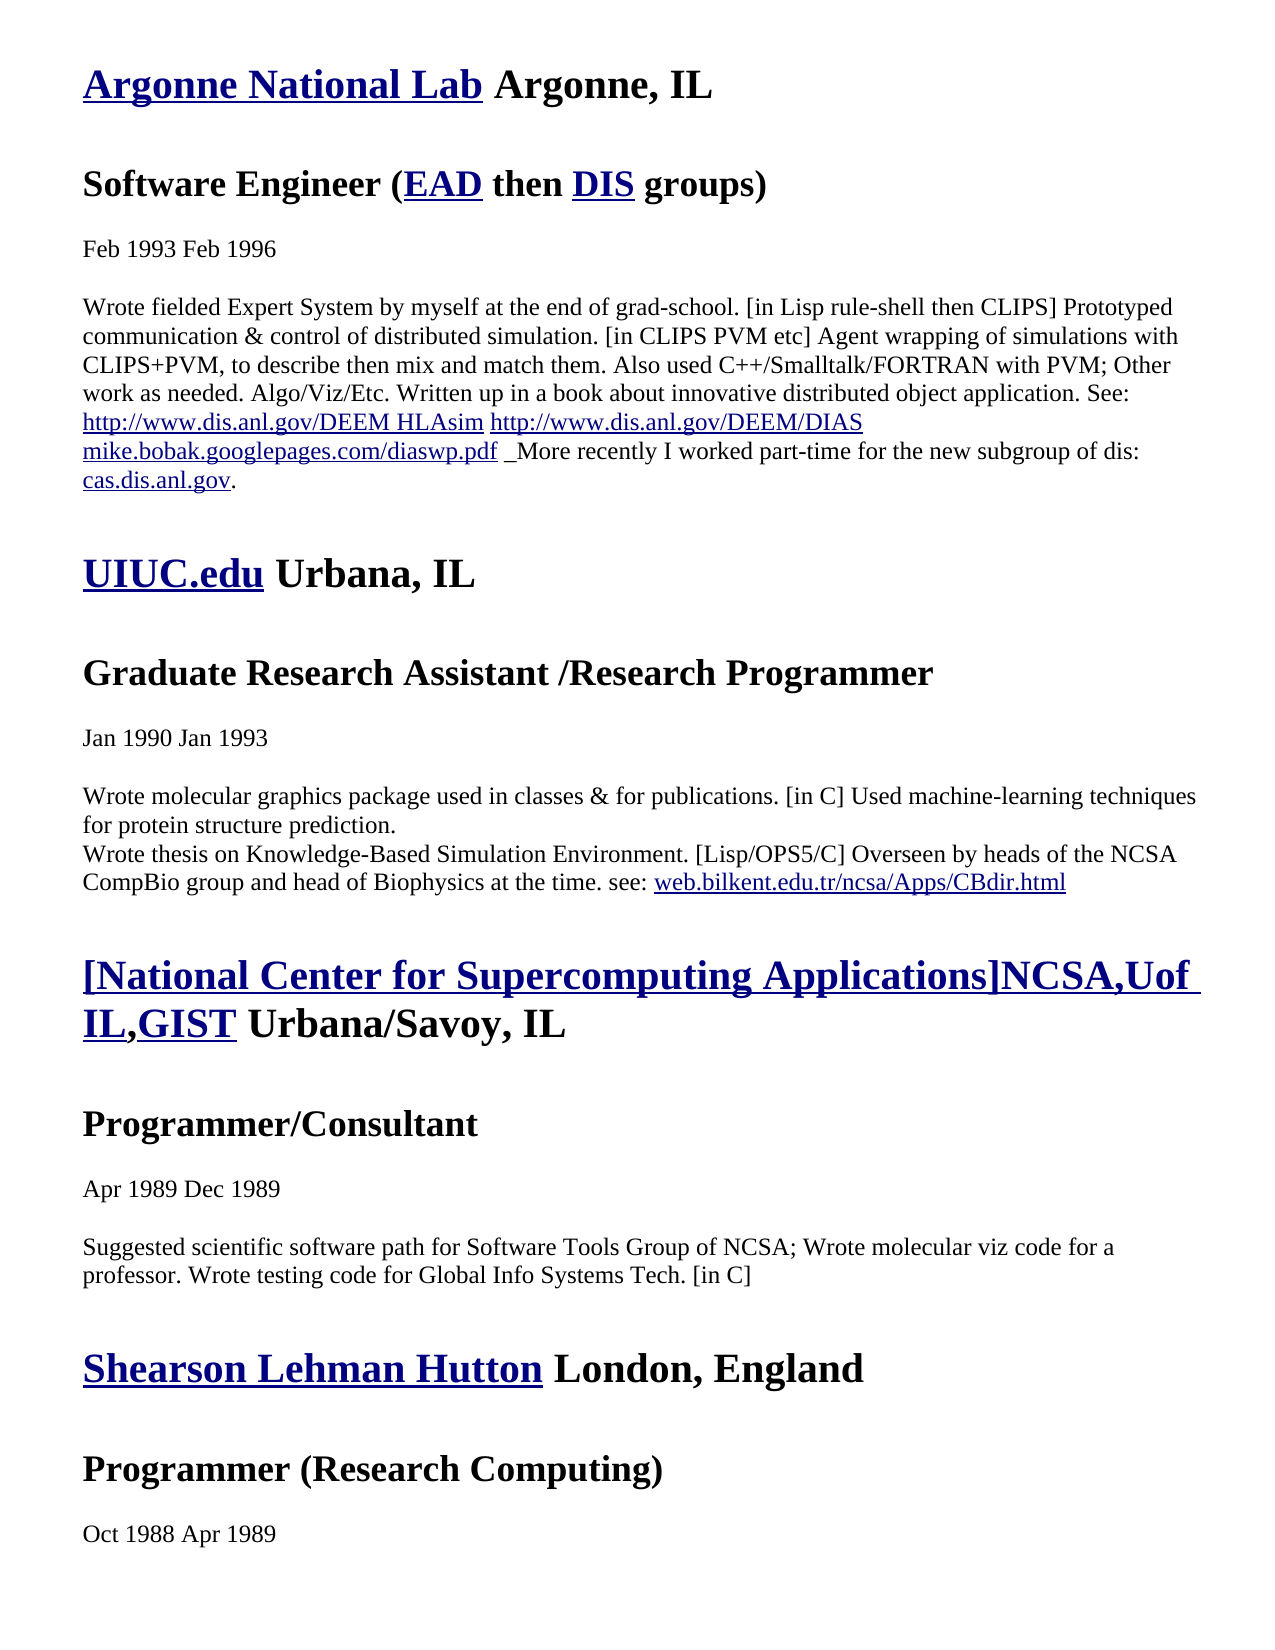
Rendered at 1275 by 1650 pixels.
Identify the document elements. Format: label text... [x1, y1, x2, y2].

text Wrote molecular graphics package used in classes & for publications. [in C] Used machine-learning techniques for protein structure prediction. Wrote thesis on Knowledge-Based Simulation Environment. [Lisp/OPS5/C] Overseen by heads of the NCSA CompBio group and head of Biophysics at the time. see: web.bilkent.edu.tr/ncsa/Apps/CBdir.html [82, 781, 1216, 896]
subtitle Programmer/Consultant [82, 1101, 1216, 1144]
text Oct 1988 Apr 1989 [82, 1519, 1216, 1548]
text Feb 1993 Feb 1996 [82, 234, 1216, 263]
subtitle Software Engineer (EAD then DIS groups) [82, 161, 1216, 204]
text Suggested scientific software path for Software Tools Group of NCSA; Wrote molecular viz code for a professor. Wrote testing code for Global Info Systems Tech. [in C] [82, 1232, 1216, 1289]
text Wrote fielded Expert System by myself at the end of grad-school. [in Lisp rule-shell then CLIPS] Prototyped communication & control of distributed simulation. [in CLIPS PVM etc] Agent wrapping of simulations with CLIPS+PVM, to describe then mix and match them. Also used C++/Smalltalk/FORTRAN with PVM; Other work as needed. Algo/Viz/Etc. Written up in a book about innovative distributed object application. See: http://www.dis.anl.gov/DEEM HLAsim http://www.dis.anl.gov/DEEM/DIAS mike.bobak.googlepages.com/diaswp.pdf _More recently I worked part-time for the new subgroup of dis: cas.dis.anl.gov. [82, 292, 1216, 493]
text Jan 1990 Jan 1993 [82, 723, 1216, 752]
subtitle UIUC.edu Urbana, IL [82, 548, 1216, 596]
subtitle [National Center for Supercomputing Applications]NCSA,Uof IL,GIST Urbana/Savoy, IL [82, 951, 1216, 1047]
subtitle Programmer (Research Computing) [82, 1446, 1216, 1489]
text Apr 1989 Dec 1989 [82, 1174, 1216, 1202]
subtitle Shearson Lehman Hutton London, England [82, 1344, 1216, 1392]
subtitle Argonne National Lab Argonne, IL [82, 59, 1216, 107]
subtitle Graduate Research Assistant /Research Programmer [82, 650, 1216, 693]
